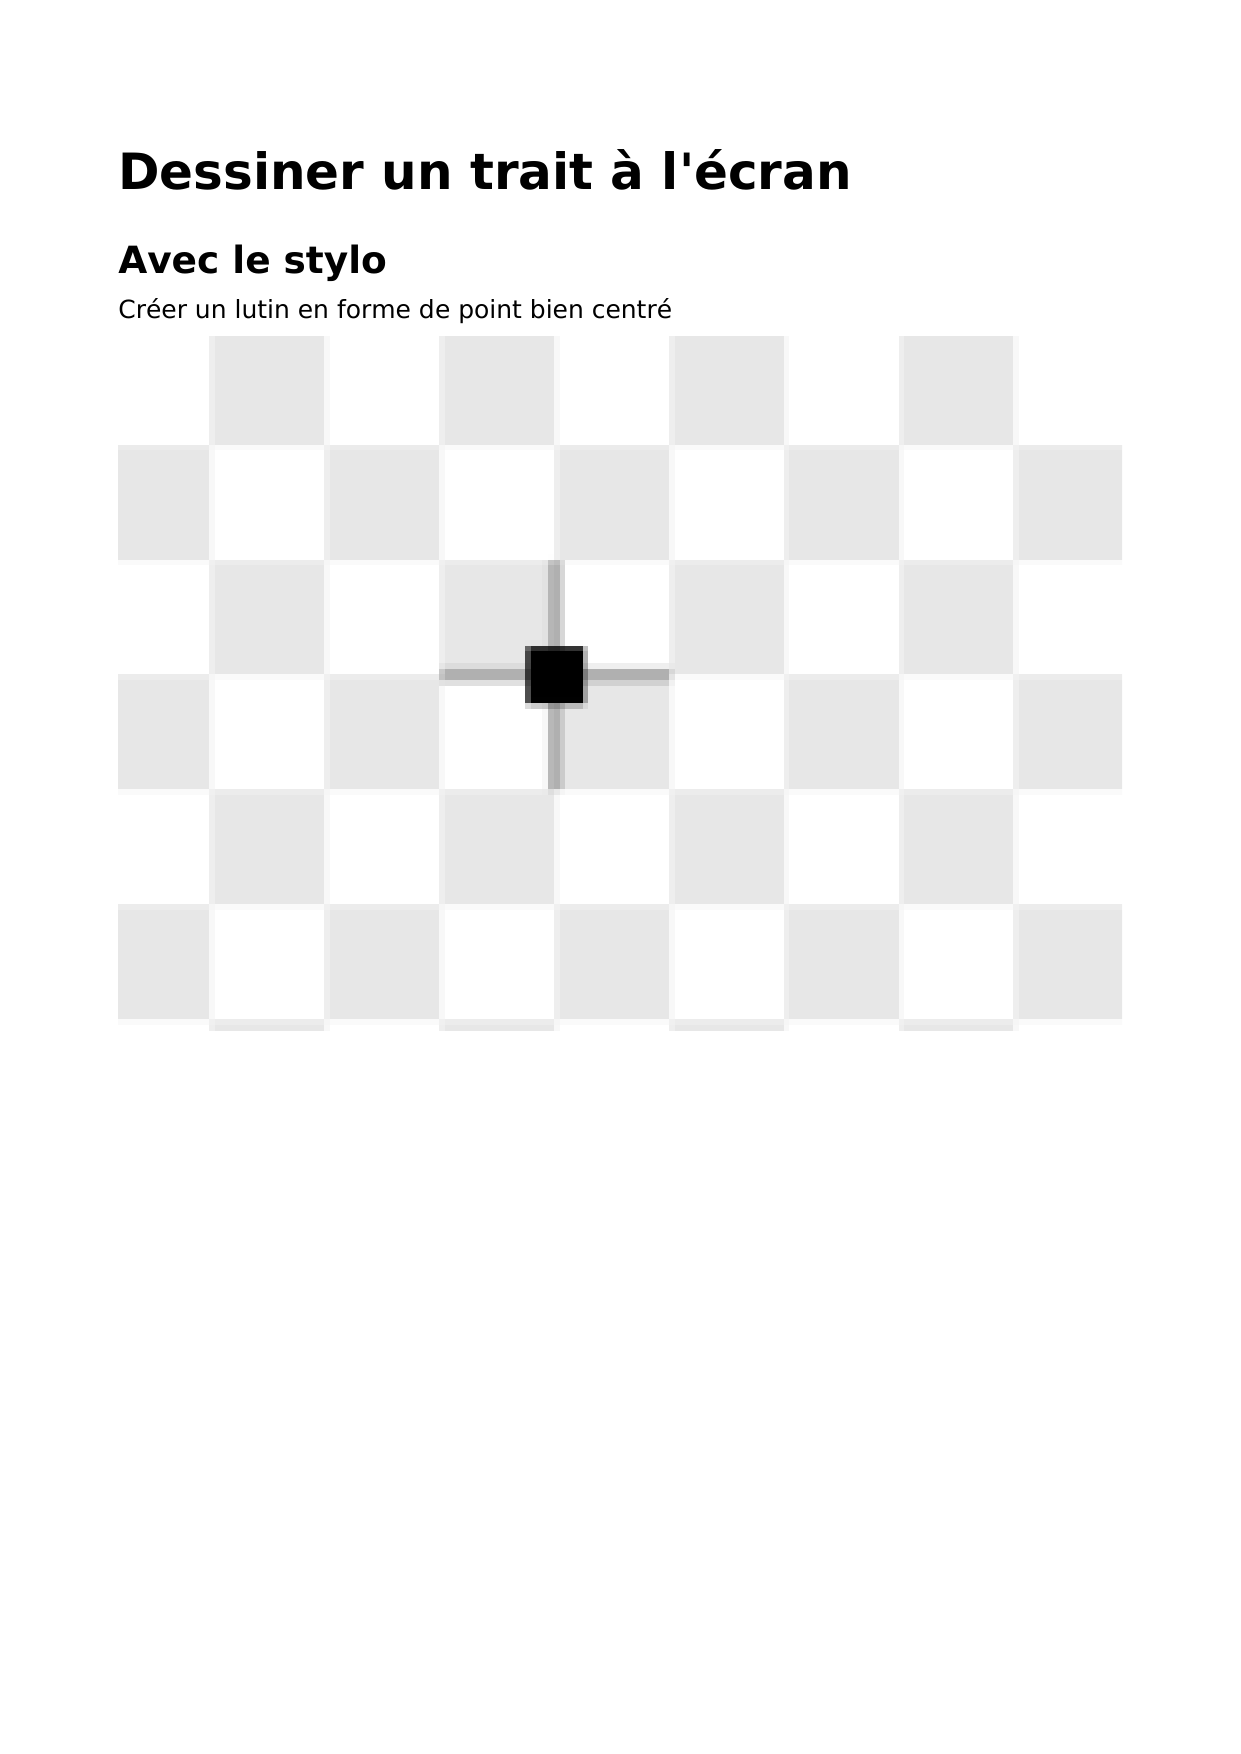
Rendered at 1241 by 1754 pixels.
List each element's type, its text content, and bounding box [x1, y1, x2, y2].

subtitle Dessiner un trait à l'écran [118, 143, 1122, 201]
subtitle Avec le stylo [118, 239, 1122, 282]
text Créer un lutin en forme de point bien centré [118, 295, 1122, 324]
picture [118, 336, 1123, 1031]
